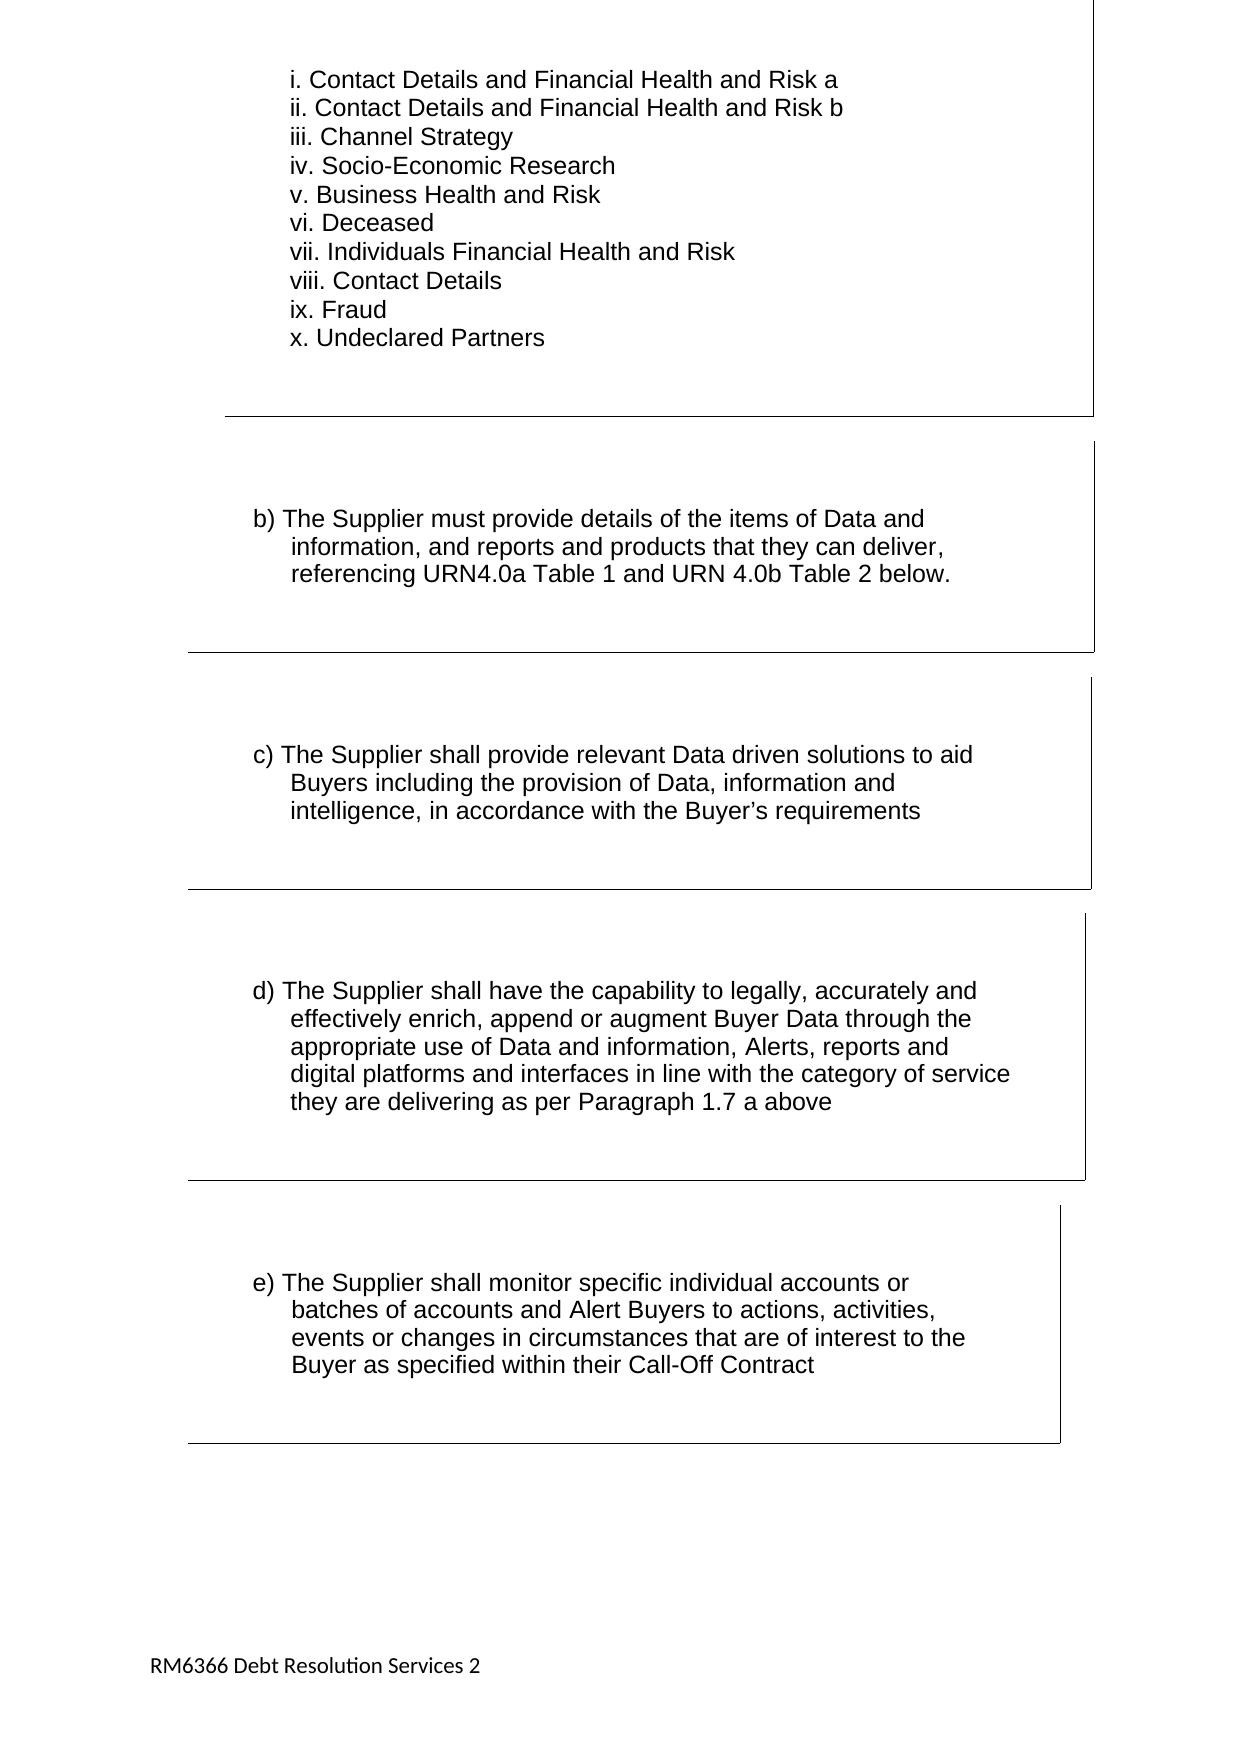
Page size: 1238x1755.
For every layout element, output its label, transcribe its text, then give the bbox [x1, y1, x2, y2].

text v. Business Health and Risk [225, 179, 1093, 208]
text viii. Contact Details [225, 266, 1093, 294]
text i. Contact Details and Financial Health and Risk a [225, 0, 1093, 93]
text e) The Supplier shall monitor specific individual accounts or batches of accounts and Alert Buyers to actions, activities, events or changes in circumstances that are of interest to the Buyer as specified within their Call-Off Contract [188, 1205, 1060, 1443]
text x. Undeclared Partners [225, 323, 1093, 416]
text ix. Fraud [225, 294, 1093, 323]
text c) The Supplier shall provide relevant Data driven solutions to aid Buyers including the provision of Data, information and intelligence, in accordance with the Buyer’s requirements [188, 677, 1091, 889]
text vii. Individuals Financial Health and Risk [225, 237, 1093, 266]
text vi. Deceased [225, 208, 1093, 237]
text d) The Supplier shall have the capability to legally, accurately and effectively enrich, append or augment Buyer Data through the appropriate use of Data and information, Alerts, reports and digital platforms and interfaces in line with the category of service they are delivering as per Paragraph 1.7 a above [188, 913, 1085, 1180]
text ii. Contact Details and Financial Health and Risk b [225, 93, 1093, 122]
text iii. Channel Strategy [225, 122, 1093, 151]
text b) The Supplier must provide details of the items of Data and information, and reports and products that they can deliver, referencing URN4.0a Table 1 and URN 4.0b Table 2 below. [188, 441, 1094, 652]
text iv. Socio-Economic Research [225, 151, 1093, 179]
